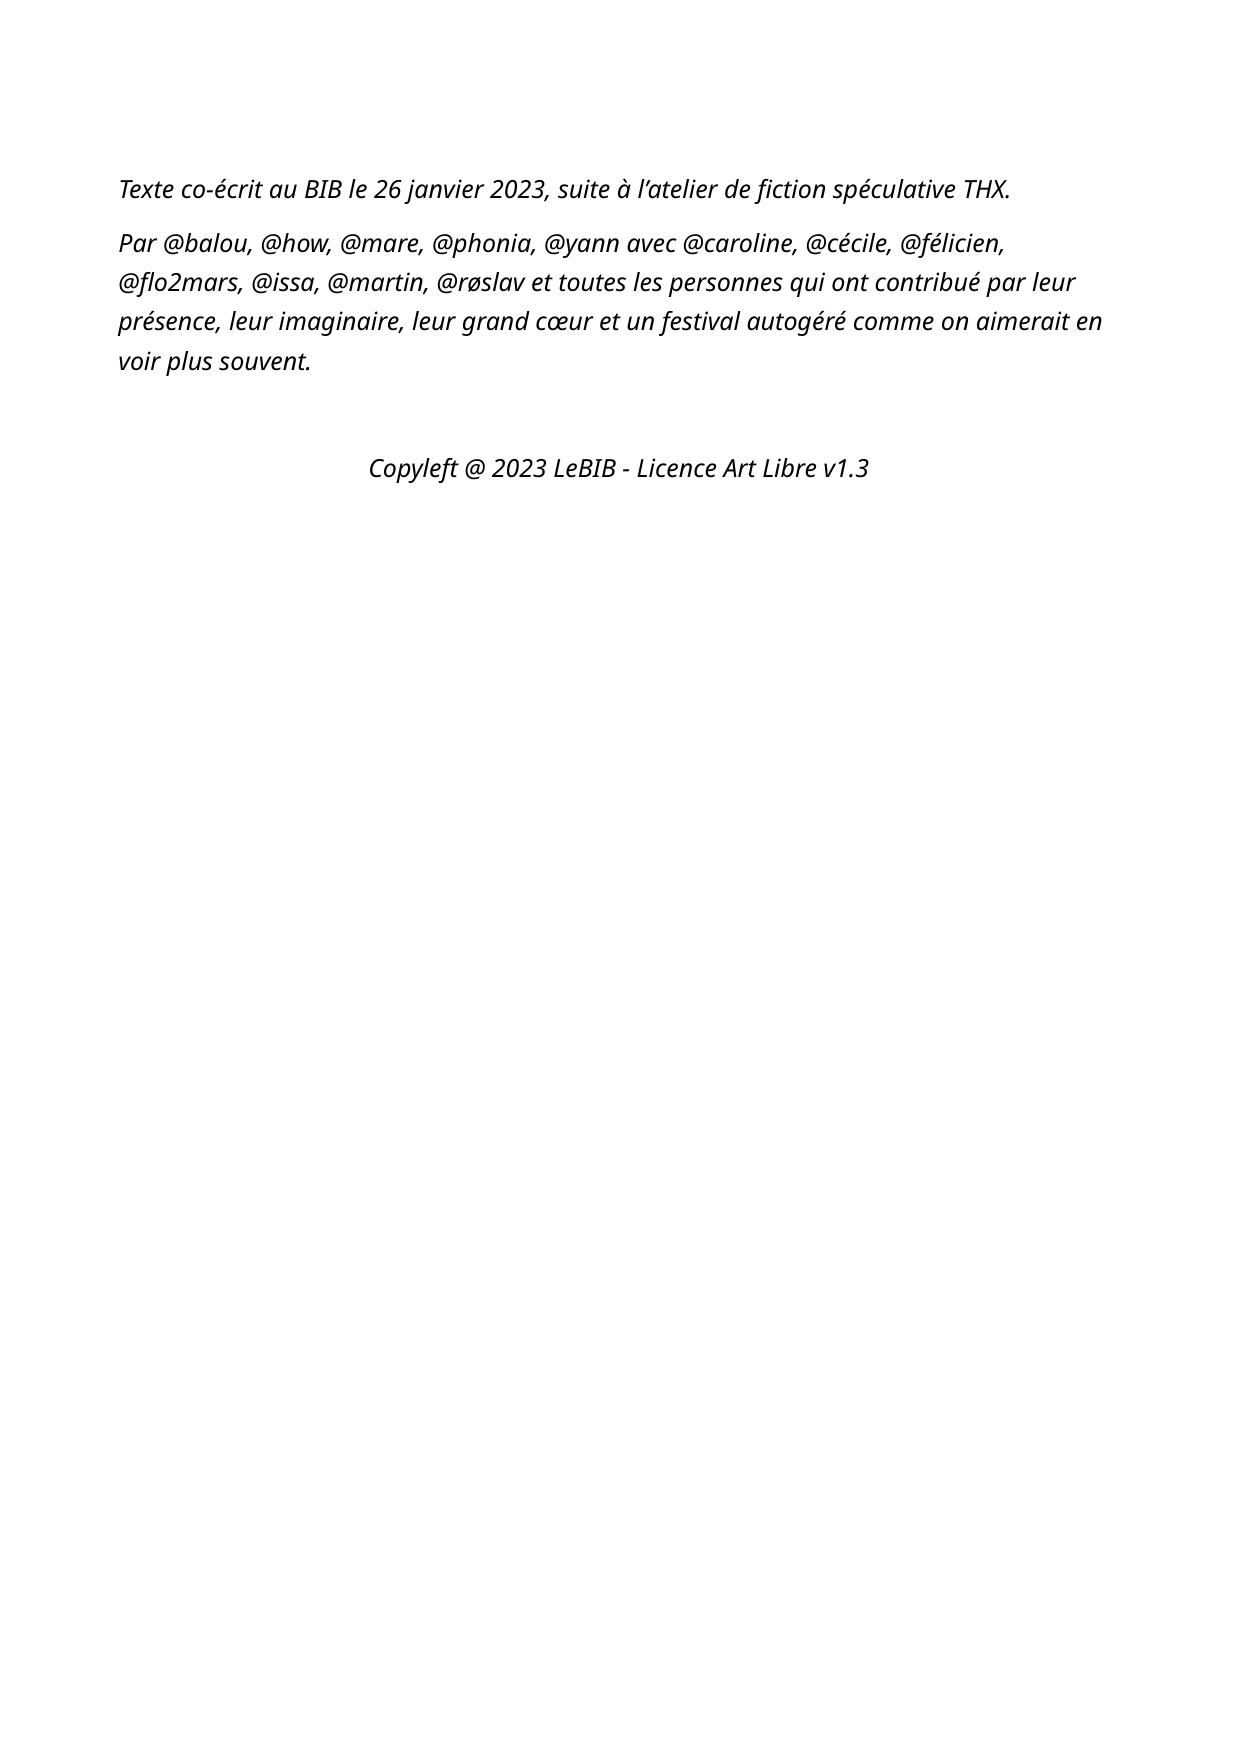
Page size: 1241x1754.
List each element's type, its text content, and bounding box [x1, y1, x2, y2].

text Copyleft @ 2023 LeBIB - Licence Art Libre v1.3 [118, 451, 1122, 485]
text Par @balou, @how, @mare, @phonia, @yann avec @caroline, @cécile, @félicien, @flo2mars, @issa, @martin, @røslav et toutes les personnes qui ont contribué par leur présence, leur imaginaire, leur grand cœur et un festival autogéré comme on aimerait en voir plus souvent. [118, 226, 1122, 377]
text Texte co-écrit au BIB le 26 janvier 2023, suite à l’atelier de fiction spéculative THX. [118, 172, 1122, 206]
